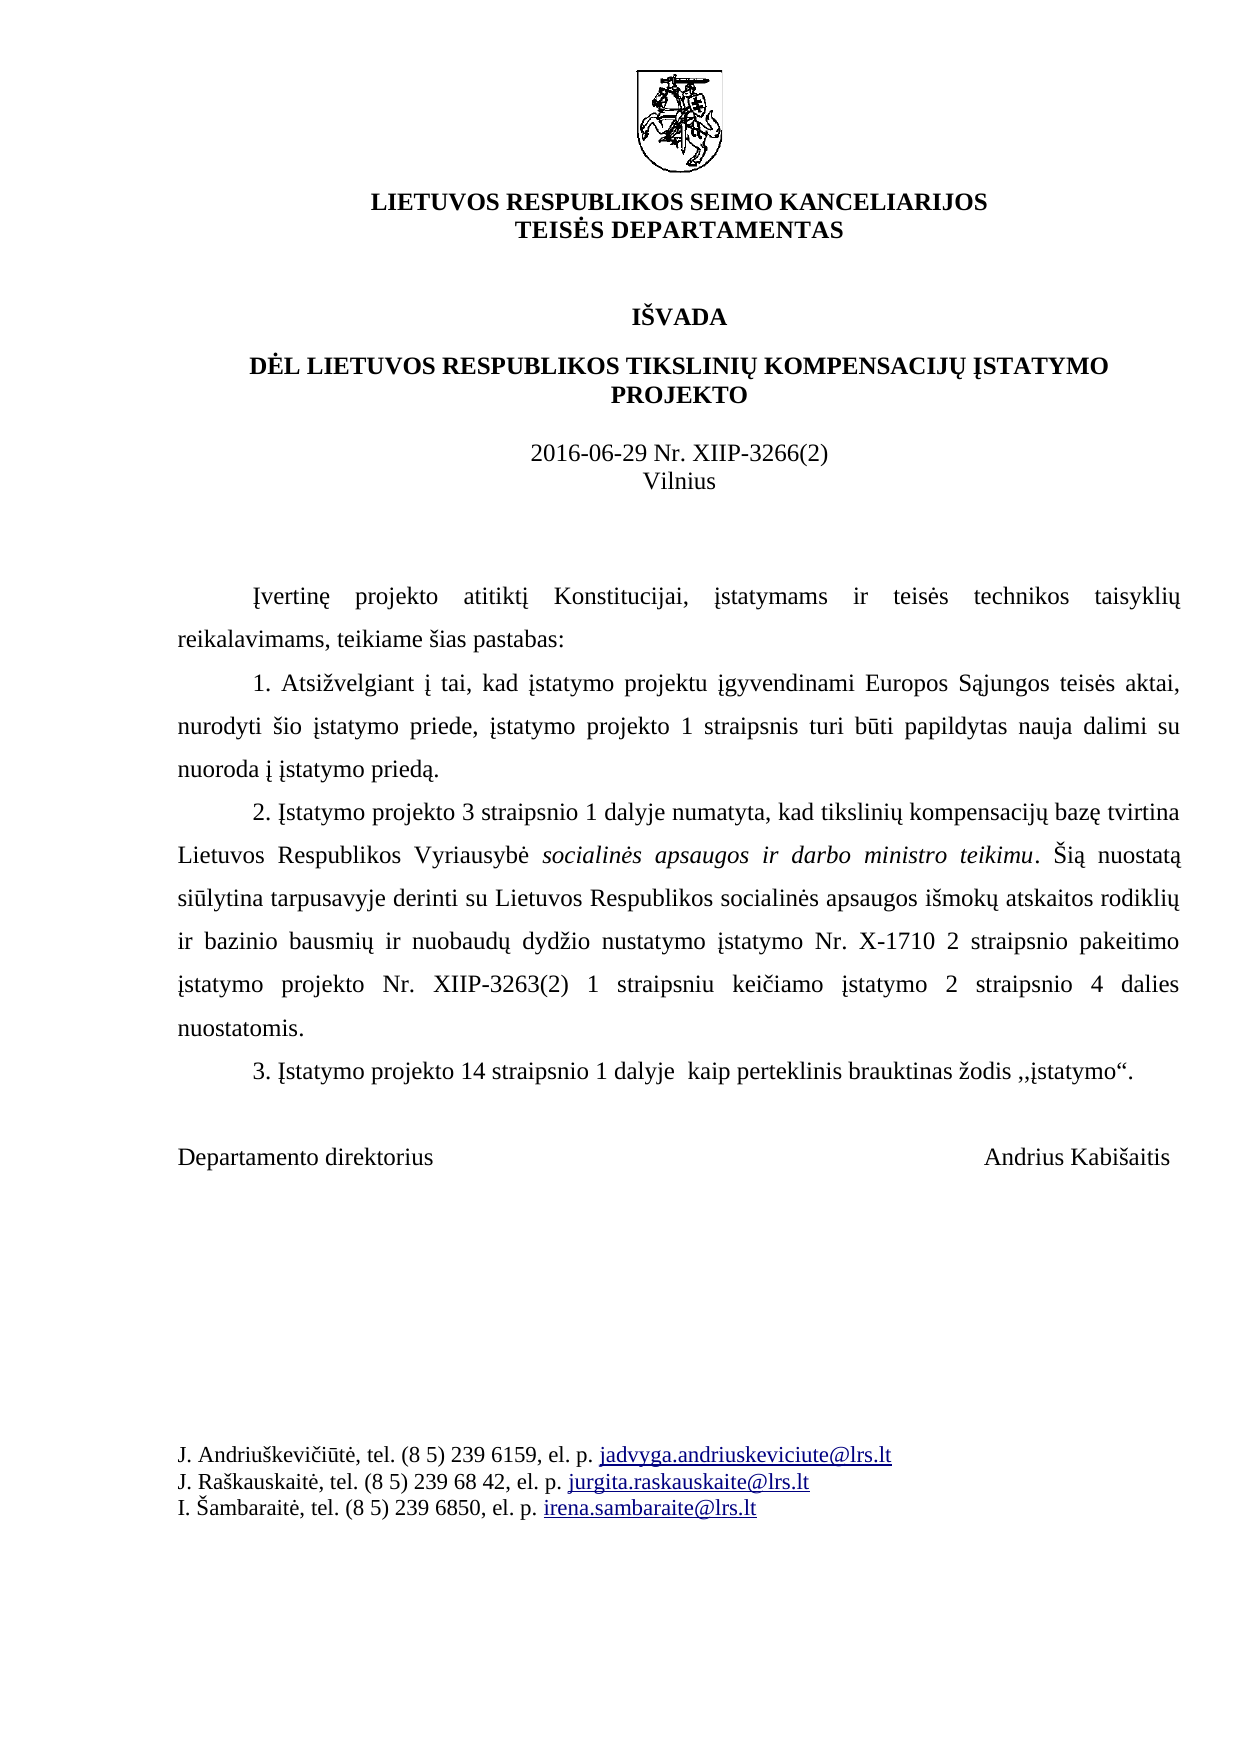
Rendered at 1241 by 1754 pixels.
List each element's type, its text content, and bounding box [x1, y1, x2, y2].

text Vilnius [177, 466, 1181, 495]
text 2016-06-29 Nr. XIIP-3266(2) [177, 438, 1181, 466]
text LIETUVOS RESPUBLIKOS SEIMO KANCELIARIJOS [177, 187, 1181, 216]
text 2. Įstatymo projekto 3 straipsnio 1 dalyje numatyta, kad tikslinių kompensacijų bazę tvirtina Lietuvos Respublikos Vyriausybė socialinės apsaugos ir darbo ministro teikimu. Šią nuostatą siūlytina tarpusavyje derinti su Lietuvos Respublikos socialinės apsaugos išmokų atskaitos rodiklių ir bazinio bausmių ir nuobaudų dydžio nustatymo įstatymo Nr. X-1710 2 straipsnio pakeitimo įstatymo projekto Nr. XIIP-3263(2) 1 straipsniu keičiamo įstatymo 2 straipsnio 4 dalies nuostatomis. [177, 797, 1181, 1041]
text Departamento direktorius Andrius Kabišaitis [177, 1142, 1181, 1171]
text DĖL LIETUVOS RESPUBLIKOS TIKSLINIŲ KOMPENSACIJŲ įstatymo PROJEKTO [177, 351, 1181, 409]
text IŠVADA [177, 302, 1181, 331]
text J. Raškauskaitė, tel. (8 5) 239 68 42, el. p. jurgita.raskauskaite@lrs.lt [177, 1468, 1181, 1494]
text 1. Atsižvelgiant į tai, kad įstatymo projektu įgyvendinami Europos Sąjungos teisės aktai, nurodyti šio įstatymo priede, įstatymo projekto 1 straipsnis turi būti papildytas nauja dalimi su nuoroda į įstatymo priedą. [177, 668, 1181, 783]
text 3. Įstatymo projekto 14 straipsnio 1 dalyje kaip perteklinis brauktinas žodis ,,įstatymo“. [177, 1056, 1181, 1084]
text I. Šambaraitė, tel. (8 5) 239 6850, el. p. irena.sambaraite@lrs.lt [177, 1494, 1181, 1521]
text Įvertinę projekto atitiktį Konstitucijai, įstatymams ir teisės technikos taisyklių reikalavimams, teikiame šias pastabas: [177, 581, 1181, 653]
text J. Andriuškevičiūtė, tel. (8 5) 239 6159, el. p. jadvyga.andriuskeviciute@lrs.lt [177, 1441, 1181, 1468]
text TEISĖS DEPARTAMENTAS [177, 216, 1181, 244]
